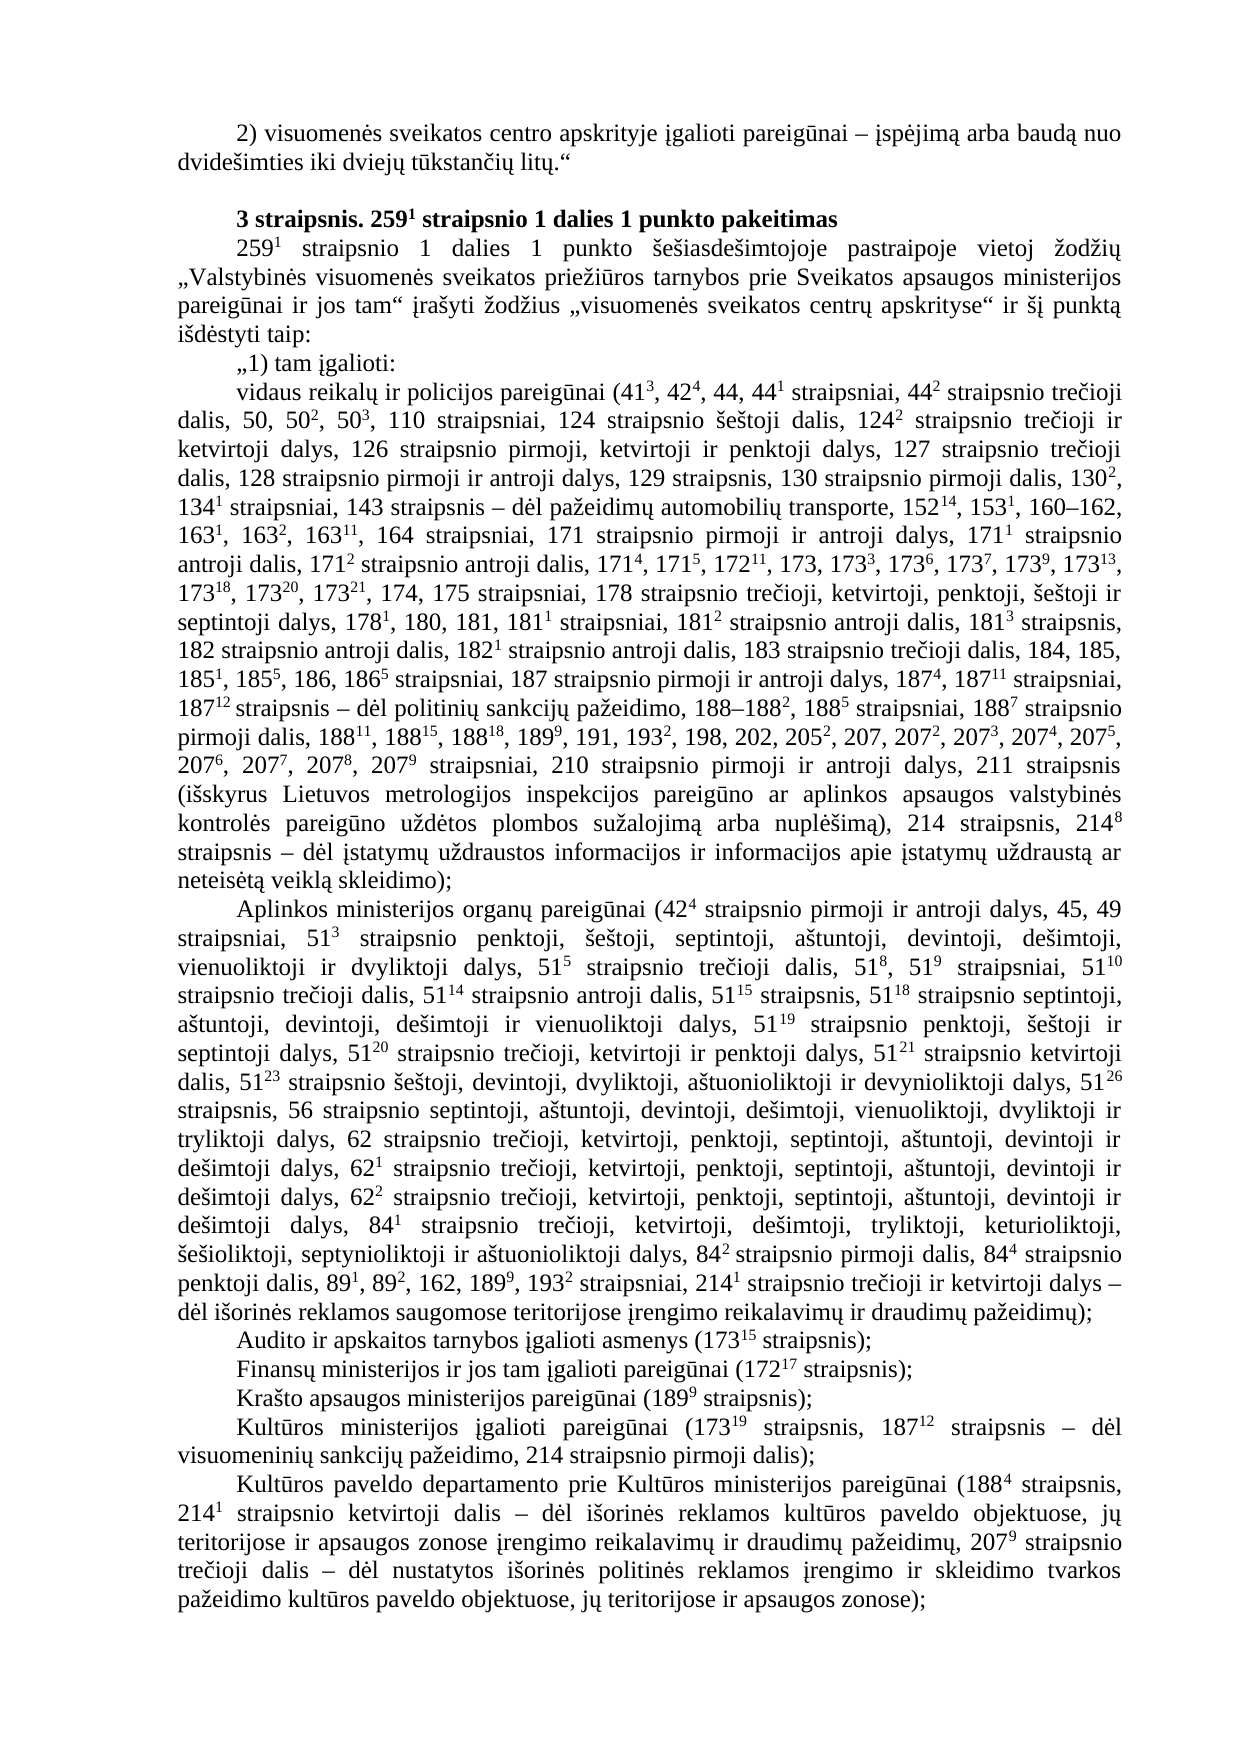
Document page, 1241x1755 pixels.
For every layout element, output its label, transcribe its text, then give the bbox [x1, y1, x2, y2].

text Aplinkos ministerijos organų pareigūnai (424 straipsnio pirmoji ir antroji dalys, 45, 49 straipsniai, 513 straipsnio penktoji, šeštoji, septintoji, aštuntoji, devintoji, dešimtoji, vienuoliktoji ir dvyliktoji dalys, 515 straipsnio trečioji dalis, 518, 519 straipsniai, 5110 straipsnio trečioji dalis, 5114 straipsnio antroji dalis, 5115 straipsnis, 5118 straipsnio septintoji, aštuntoji, devintoji, dešimtoji ir vienuoliktoji dalys, 5119 straipsnio penktoji, šeštoji ir septintoji dalys, 5120 straipsnio trečioji, ketvirtoji ir penktoji dalys, 5121 straipsnio ketvirtoji dalis, 5123 straipsnio šeštoji, devintoji, dvyliktoji, aštuonioliktoji ir devynioliktoji dalys, 5126 straipsnis, 56 straipsnio septintoji, aštuntoji, devintoji, dešimtoji, vienuoliktoji, dvyliktoji ir tryliktoji dalys, 62 straipsnio trečioji, ketvirtoji, penktoji, septintoji, aštuntoji, devintoji ir dešimtoji dalys, 621 straipsnio trečioji, ketvirtoji, penktoji, septintoji, aštuntoji, devintoji ir dešimtoji dalys, 622 straipsnio trečioji, ketvirtoji, penktoji, septintoji, aštuntoji, devintoji ir dešimtoji dalys, 841 straipsnio trečioji, ketvirtoji, dešimtoji, tryliktoji, keturioliktoji, šešioliktoji, septynioliktoji ir aštuonioliktoji dalys, 842 straipsnio pirmoji dalis, 844 straipsnio penktoji dalis, 891, 892, 162, 1899, 1932 straipsniai, 2141 straipsnio trečioji ir ketvirtoji dalys – dėl išorinės reklamos saugomose teritorijose įrengimo reikalavimų ir draudimų pažeidimų); [177, 894, 1122, 1326]
text vidaus reikalų ir policijos pareigūnai (413, 424, 44, 441 straipsniai, 442 straipsnio trečioji dalis, 50, 502, 503, 110 straipsniai, 124 straipsnio šeštoji dalis, 1242 straipsnio trečioji ir ketvirtoji dalys, 126 straipsnio pirmoji, ketvirtoji ir penktoji dalys, 127 straipsnio trečioji dalis, 128 straipsnio pirmoji ir antroji dalys, 129 straipsnis, 130 straipsnio pirmoji dalis, 1302, 1341 straipsniai, 143 straipsnis – dėl pažeidimų automobilių transporte, 15214, 1531, 160–162, 1631, 1632, 16311, 164 straipsniai, 171 straipsnio pirmoji ir antroji dalys, 1711 straipsnio antroji dalis, 1712 straipsnio antroji dalis, 1714, 1715, 17211, 173, 1733, 1736, 1737, 1739, 17313, 17318, 17320, 17321, 174, 175 straipsniai, 178 straipsnio trečioji, ketvirtoji, penktoji, šeštoji ir septintoji dalys, 1781, 180, 181, 1811 straipsniai, 1812 straipsnio antroji dalis, 1813 straipsnis, 182 straipsnio antroji dalis, 1821 straipsnio antroji dalis, 183 straipsnio trečioji dalis, 184, 185, 1851, 1855, 186, 1865 straipsniai, 187 straipsnio pirmoji ir antroji dalys, 1874, 18711 straipsniai, 18712 straipsnis – dėl politinių sankcijų pažeidimo, 188–1882, 1885 straipsniai, 1887 straipsnio pirmoji dalis, 18811, 18815, 18818, 1899, 191, 1932, 198, 202, 2052, 207, 2072, 2073, 2074, 2075, 2076, 2077, 2078, 2079 straipsniai, 210 straipsnio pirmoji ir antroji dalys, 211 straipsnis (išskyrus Lietuvos metrologijos inspekcijos pareigūno ar aplinkos apsaugos valstybinės kontrolės pareigūno uždėtos plombos sužalojimą arba nuplėšimą), 214 straipsnis, 2148 straipsnis – dėl įstatymų uždraustos informacijos ir informacijos apie įstatymų uždraustą ar neteisėtą veiklą skleidimo); [177, 377, 1122, 894]
text 3 straipsnis. 2591 straipsnio 1 dalies 1 punkto pakeitimas [177, 204, 1122, 233]
text Audito ir apskaitos tarnybos įgalioti asmenys (17315 straipsnis); [177, 1326, 1122, 1354]
text Kultūros paveldo departamento prie Kultūros ministerijos pareigūnai (1884 straipsnis, 2141 straipsnio ketvirtoji dalis – dėl išorinės reklamos kultūros paveldo objektuose, jų teritorijose ir apsaugos zonose įrengimo reikalavimų ir draudimų pažeidimų, 2079 straipsnio trečioji dalis – dėl nustatytos išorinės politinės reklamos įrengimo ir skleidimo tvarkos pažeidimo kultūros paveldo objektuose, jų teritorijose ir apsaugos zonose); [177, 1469, 1122, 1613]
text Kultūros ministerijos įgalioti pareigūnai (17319 straipsnis, 18712 straipsnis – dėl visuomeninių sankcijų pažeidimo, 214 straipsnio pirmoji dalis); [177, 1412, 1122, 1469]
text Krašto apsaugos ministerijos pareigūnai (1899 straipsnis); [177, 1383, 1122, 1412]
text 2) visuomenės sveikatos centro apskrityje įgalioti pareigūnai – įspėjimą arba baudą nuo dvidešimties iki dviejų tūkstančių litų.“ [177, 118, 1122, 176]
text 2591 straipsnio 1 dalies 1 punkto šešiasdešimtojoje pastraipoje vietoj žodžių „Valstybinės visuomenės sveikatos priežiūros tarnybos prie Sveikatos apsaugos ministerijos pareigūnai ir jos tam“ įrašyti žodžius „visuomenės sveikatos centrų apskrityse“ ir šį punktą išdėstyti taip: [177, 233, 1122, 348]
text „1) tam įgalioti: [177, 348, 1122, 377]
text Finansų ministerijos ir jos tam įgalioti pareigūnai (17217 straipsnis); [177, 1354, 1122, 1383]
